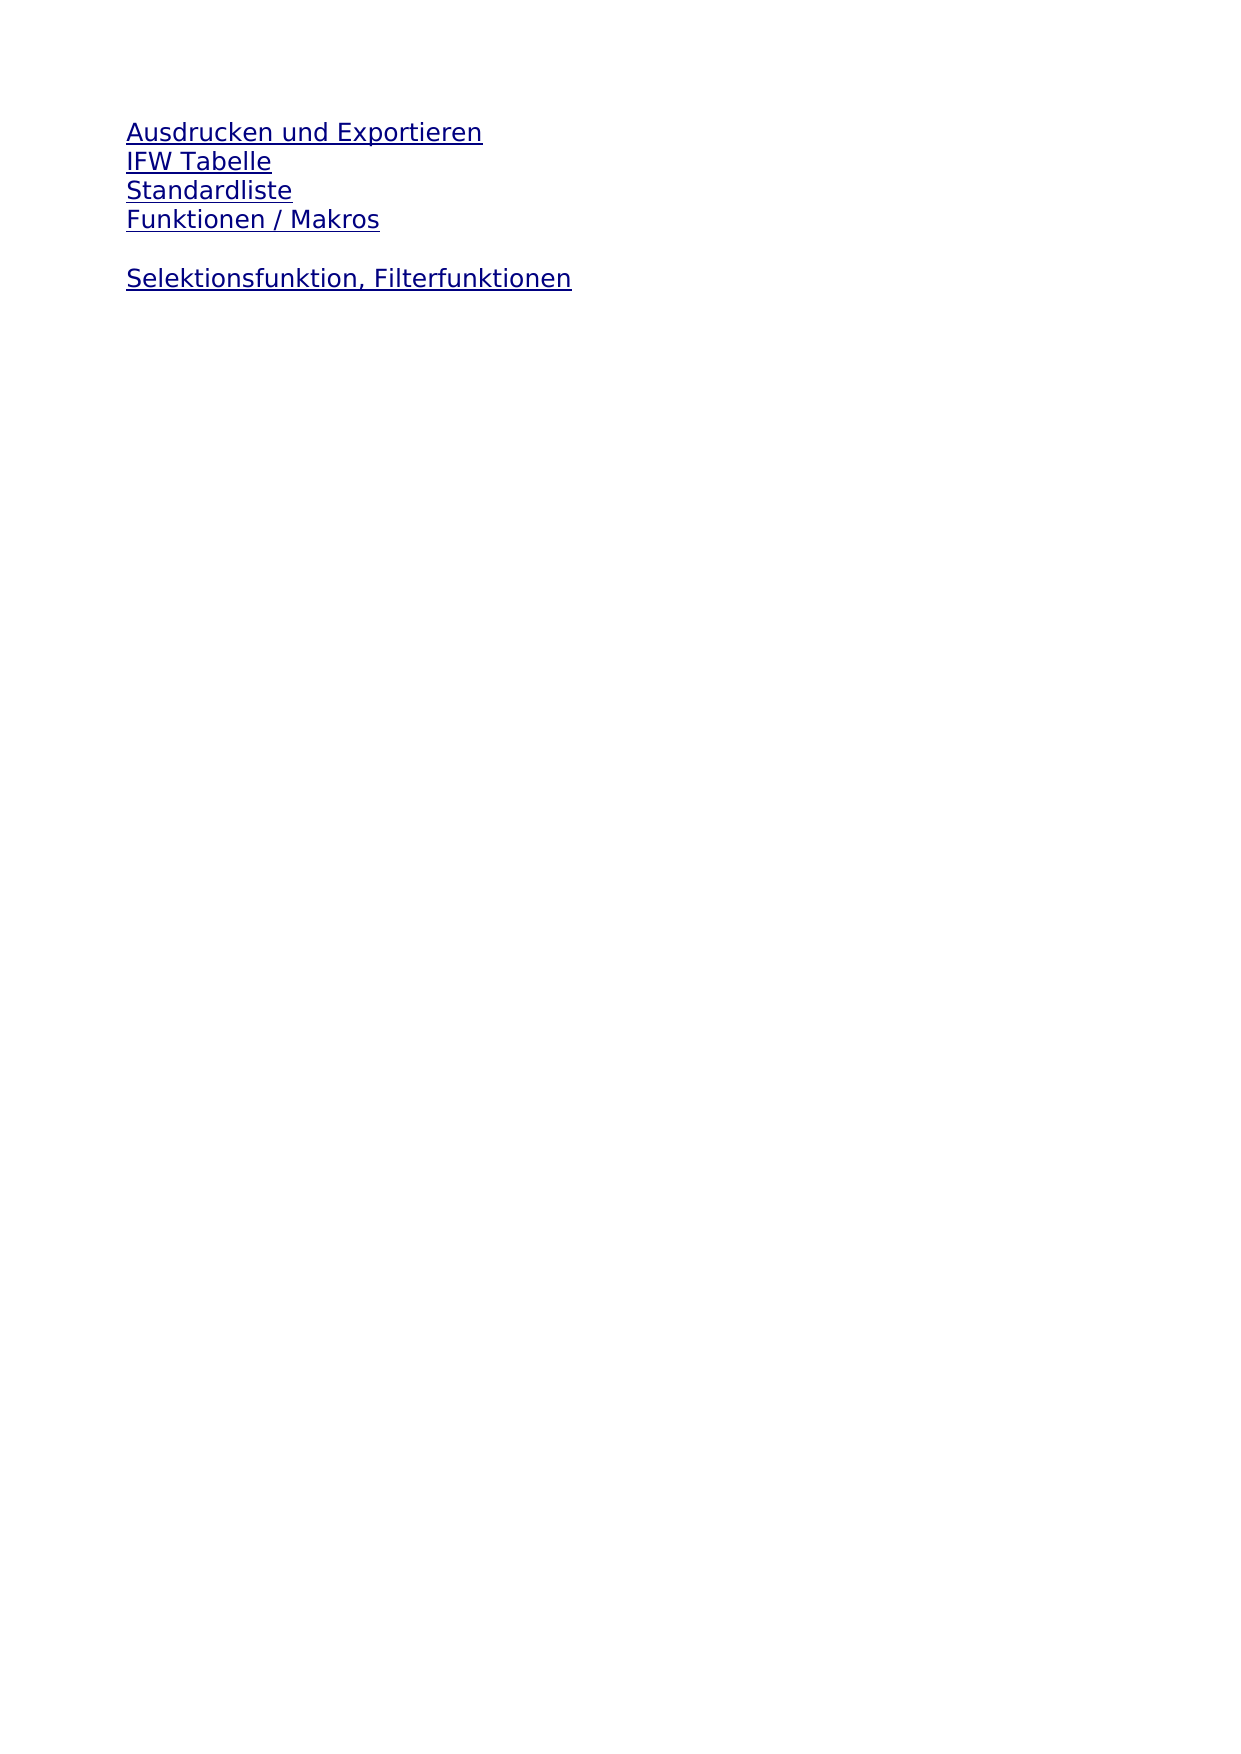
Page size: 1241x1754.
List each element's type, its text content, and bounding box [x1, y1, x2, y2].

text Ausdrucken und Exportieren IFW Tabelle Standardliste Funktionen / Makros Selektionsfunktion, Filterfunktionen [118, 118, 1122, 322]
